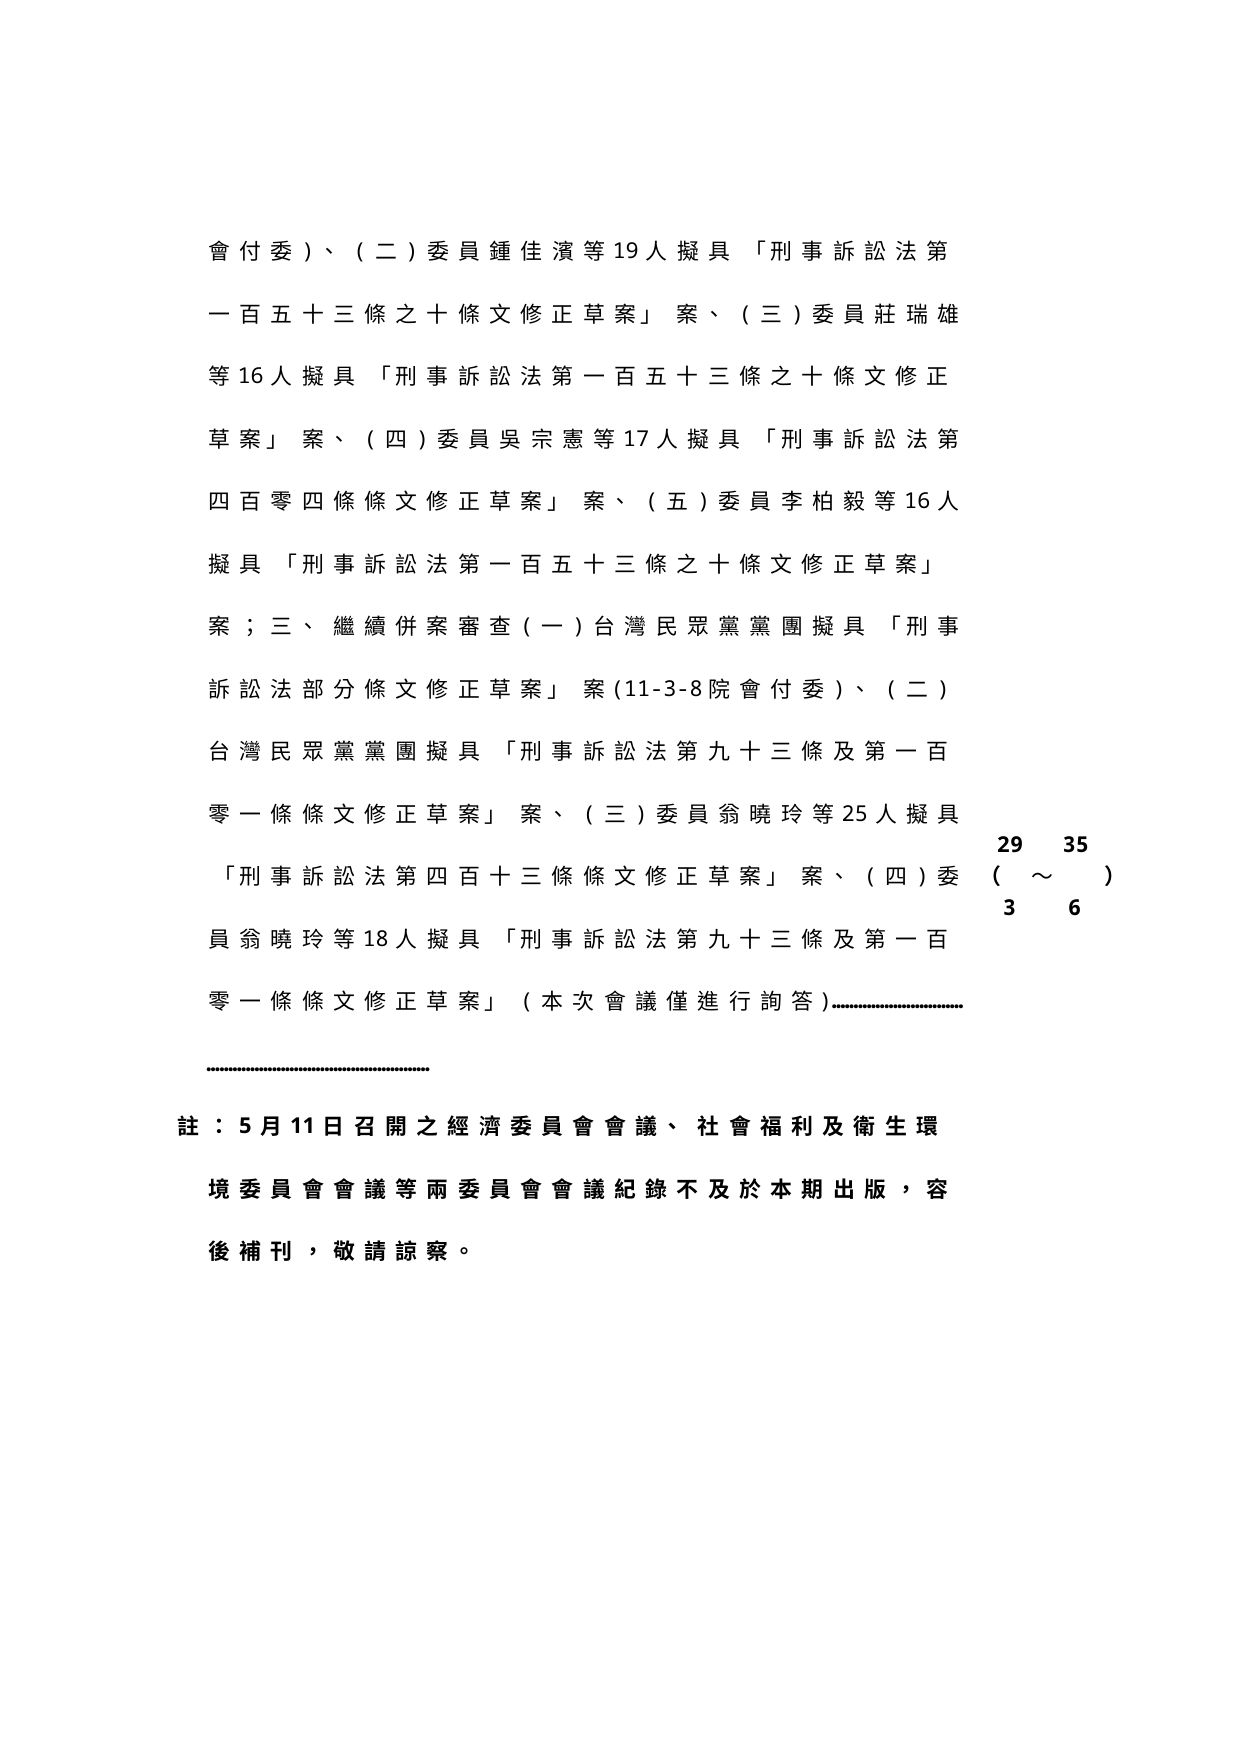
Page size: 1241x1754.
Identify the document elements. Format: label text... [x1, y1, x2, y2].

table_cell 註：5月11日召開之經濟委員會會議、社會福利及衛生環境委員會會議等兩委員會會議紀錄不及於本期出版，容後補刊，敬請諒察。 [150, 1094, 967, 1281]
table_cell （ [967, 219, 986, 1094]
table_cell [1023, 1094, 1053, 1281]
table_cell [1053, 1094, 1091, 1281]
table_cell 293 [986, 219, 1023, 1094]
table_cell ～ [1023, 219, 1053, 1094]
table_cell [967, 1094, 986, 1281]
table_cell ） [1091, 219, 1108, 1094]
table_cell [1091, 1094, 1108, 1281]
table_cell [986, 1094, 1023, 1281]
table_cell 會付委)、(二)委員鍾佳濱等19人擬具「刑事訴訟法第一百五十三條之十條文修正草案」案、(三)委員莊瑞雄等16人擬具「刑事訴訟法第一百五十三條之十條文修正草案」案、(四)委員吳宗憲等17人擬具「刑事訴訟法第四百零四條條文修正草案」案、(五)委員李柏毅等16人擬具「刑事訴訟法第一百五十三條之十條文修正草案」案；三、繼續併案審查(一)台灣民眾黨黨團擬具「刑事訴訟法部分條文修正草案」案(11-3-8院會付委)、(二)台灣民眾黨黨團擬具「刑事訴訟法第九十三條及第一百零一條條文修正草案」案、(三)委員翁曉玲等25人擬具「刑事訴訟法第四百十三條條文修正草案」案、(四)委員翁曉玲等18人擬具「刑事訴訟法第九十三條及第一百零一條條文修正草案」(本次會議僅進行詢答)……………………………………………………………………… [150, 219, 967, 1094]
table_cell 356 [1053, 219, 1091, 1094]
